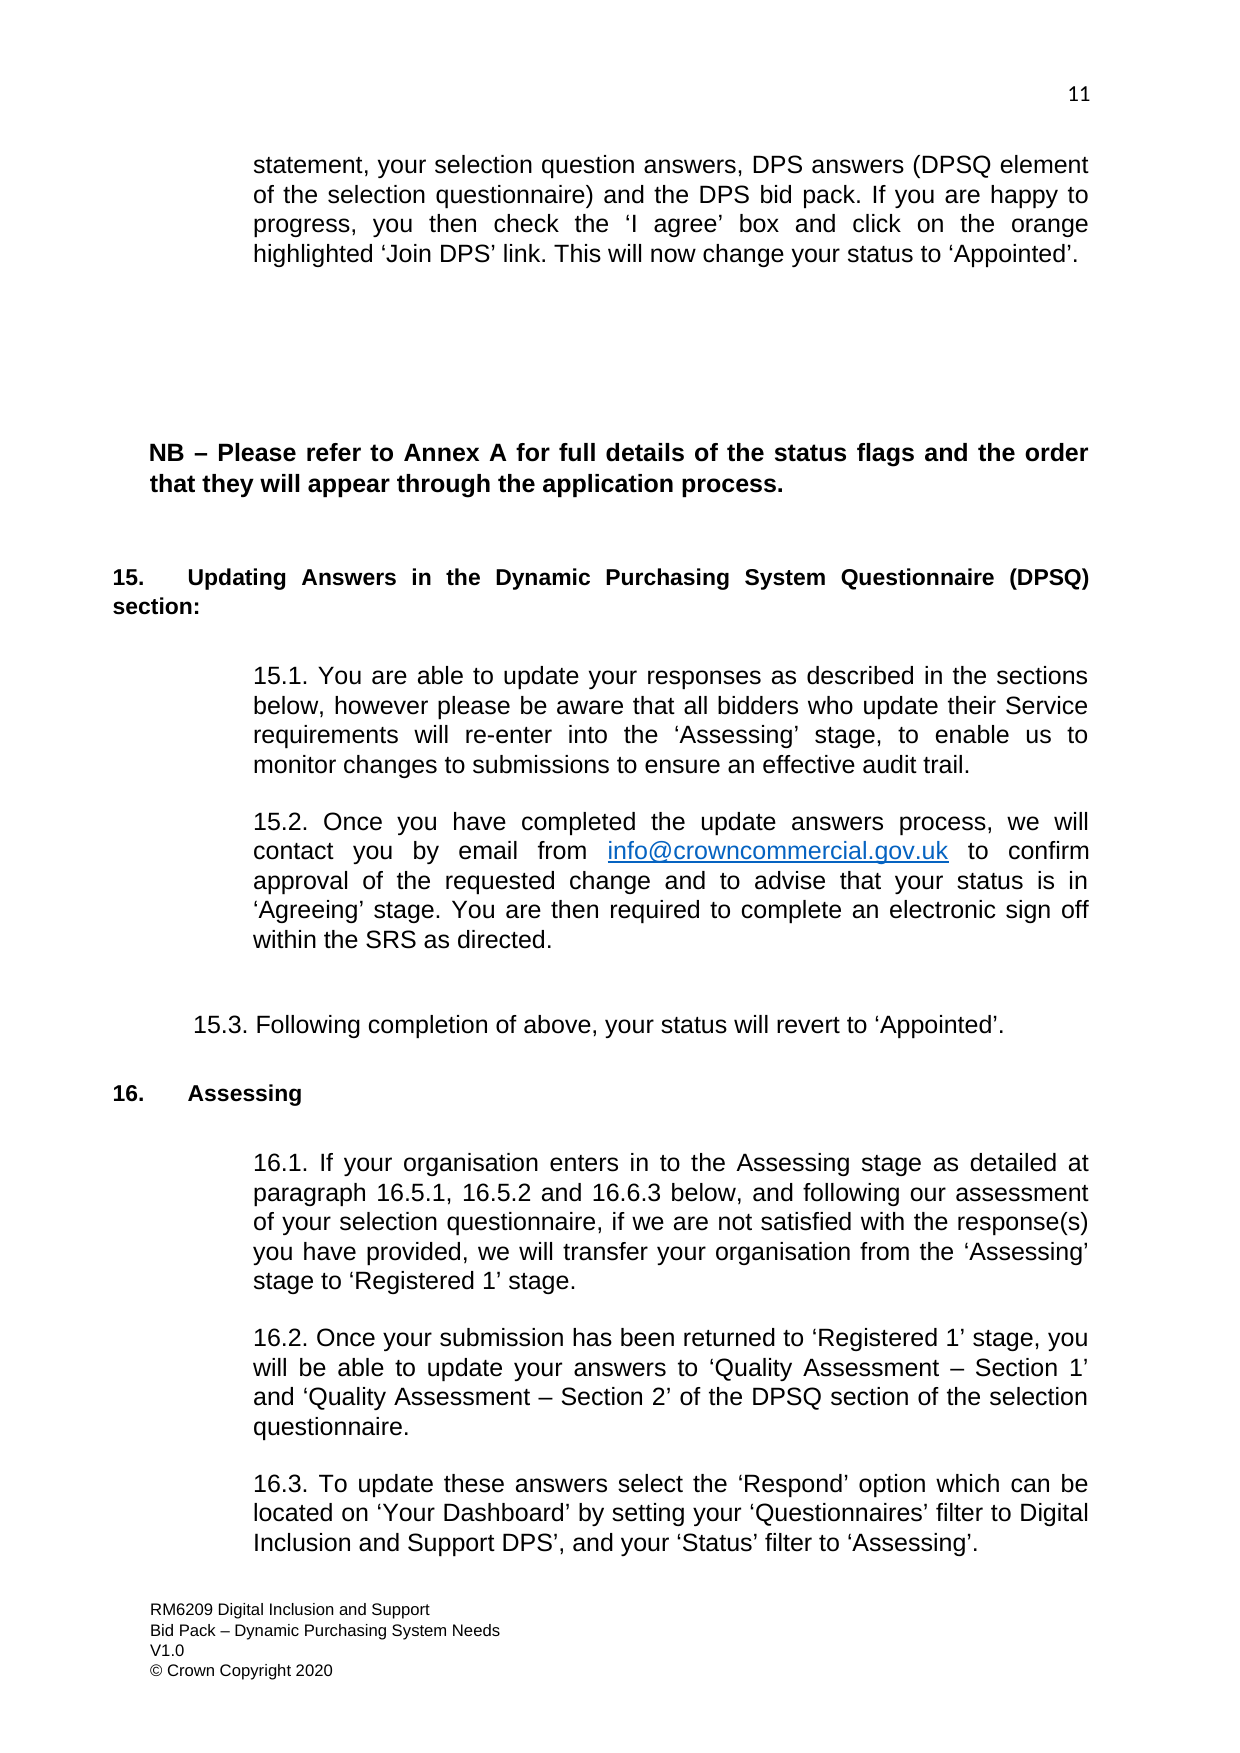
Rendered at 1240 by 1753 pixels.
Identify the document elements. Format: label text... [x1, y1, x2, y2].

text statement, your selection question answers, DPS answers (DPSQ element of the selection questionnaire) and the DPS bid pack. If you are happy to progress, you then check the ‘I agree’ box and click on the orange highlighted ‘Join DPS’ link. This will now change your status to ‘Appointed’. [253, 150, 1090, 267]
subtitle Updating Answers in the Dynamic Purchasing System Questionnaire (DPSQ) section: [112, 564, 1090, 619]
text 16.1. If your organisation enters in to the Assessing stage as detailed at paragraph 16.5.1, 16.5.2 and 16.6.3 below, and following our assessment of your selection questionnaire, if we are not satisfied with the response(s) you have provided, we will transfer your organisation from the ‘Assessing’ stage to ‘Registered 1’ stage. [253, 1148, 1090, 1295]
text 15.2. Once you have completed the update answers process, we will contact you by email from info@crowncommercial.gov.uk to confirm approval of the requested change and to advise that your status is in ‘Agreeing’ stage. You are then required to complete an electronic sign off within the SRS as directed. [253, 807, 1090, 954]
text 16.2. Once your submission has been returned to ‘Registered 1’ stage, you will be able to update your answers to ‘Quality Assessment – Section 1’ and ‘Quality Assessment – Section 2’ of the DPSQ section of the selection questionnaire. [253, 1323, 1090, 1441]
text NB – Please refer to Annex A for full details of the status flags and the order that they will appear through the application process. [148, 438, 1090, 498]
text 16.3. To update these answers select the ‘Respond’ option which can be located on ‘Your Dashboard’ by setting your ‘Questionnaires’ filter to Digital Inclusion and Support DPS’, and your ‘Status’ filter to ‘Assessing’. [253, 1469, 1090, 1557]
subtitle Assessing [112, 1080, 1090, 1106]
text 15.3. Following completion of above, your status will revert to ‘Appointed’. [193, 1010, 1090, 1039]
text 15.1. You are able to update your responses as described in the sections below, however please be aware that all bidders who update their Service requirements will re-enter into the ‘Assessing’ stage, to enable us to monitor changes to submissions to ensure an effective audit trail. [253, 661, 1090, 778]
